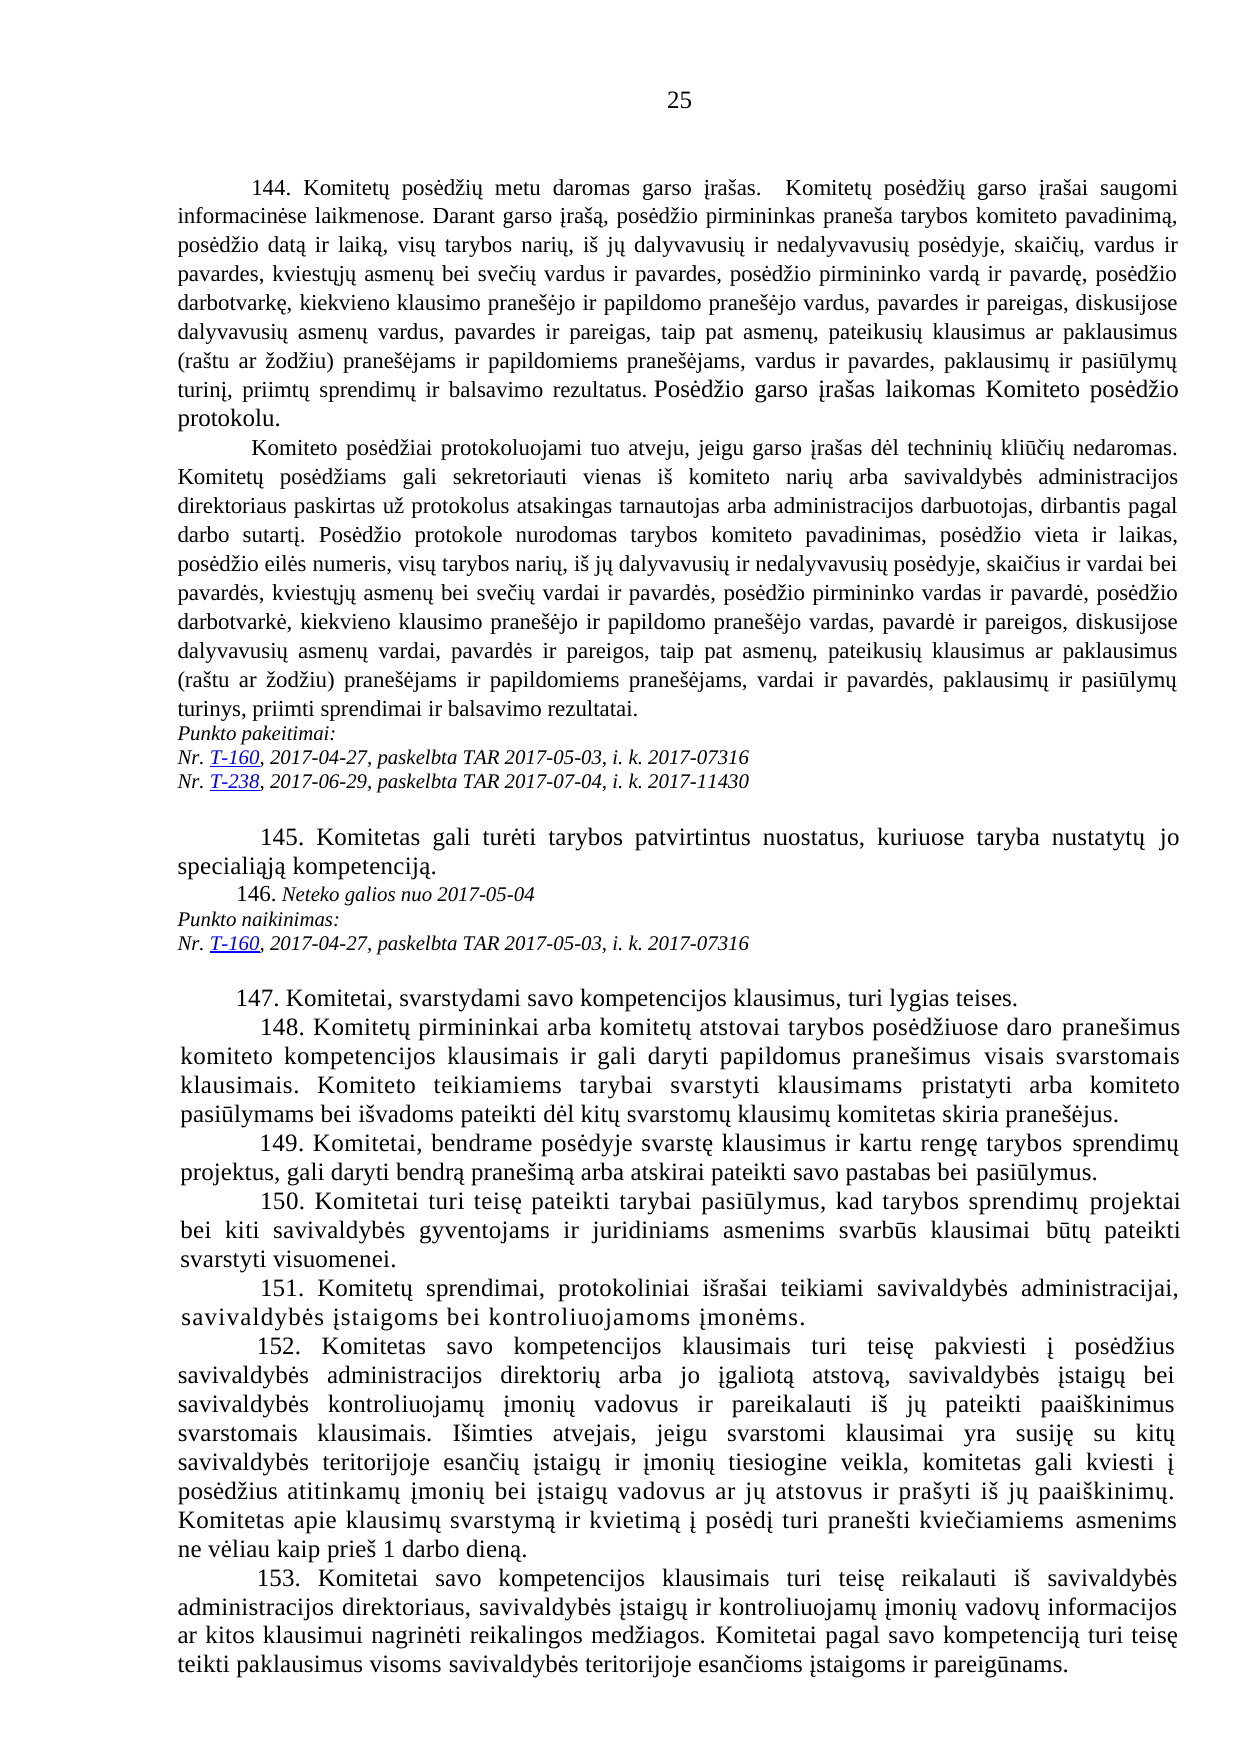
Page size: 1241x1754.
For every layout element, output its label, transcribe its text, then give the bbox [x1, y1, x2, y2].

text Nr. T-160, 2017-04-27, paskelbta TAR 2017-05-03, i. k. 2017-07316 [177, 745, 1181, 769]
text 152. Komitetas savo kompetencijos klausimais turi teisę pakviesti į posėdžius savivaldybės administracijos direktorių arba jo įgaliotą atstovą, savivaldybės įstaigų bei savivaldybės kontroliuojamų įmonių vadovus ir pareikalauti iš jų pateikti paaiškinimus svarstomais klausimais. Išimties atvejais, jeigu svarstomi klausimai yra susiję su kitų savivaldybės teritorijoje esančių įstaigų ir įmonių tiesiogine veikla, komitetas gali kviesti į posėdžius atitinkamų įmonių bei įstaigų vadovus ar jų atstovus ir prašyti iš jų paaiškinimų. Komitetas apie klausimų svarstymą ir kvietimą į posėdį turi pranešti kviečiamiems asmenims ne vėliau kaip prieš 1 darbo dieną. [178, 1331, 1177, 1562]
text 148. Komitetų pirmininkai arba komitetų atstovai tarybos posėdžiuose daro pranešimus komiteto kompetencijos klausimais ir gali daryti papildomus pranešimus visais svarstomais klausimais. Komiteto teikiamiems tarybai svarstyti klausimams pristatyti arba komiteto pasiūlymams bei išvadoms pateikti dėl kitų svarstomų klausimų komitetas skiria pranešėjus. [180, 1012, 1180, 1128]
text 146. Neteko galios nuo 2017-05-04 [177, 880, 1181, 906]
text 145. Komitetas gali turėti tarybos patvirtintus nuostatus, kuriuose taryba nustatytų jo specialiąją kompetenciją. [177, 822, 1179, 880]
text Nr. T-238, 2017-06-29, paskelbta TAR 2017-07-04, i. k. 2017-11430 [177, 769, 1181, 793]
text 153. Komitetai savo kompetencijos klausimais turi teisę reikalauti iš savivaldybės administracijos direktoriaus, savivaldybės įstaigų ir kontroliuojamų įmonių vadovų informacijos ar kitos klausimui nagrinėti reikalingos medžiagos. Komitetai pagal savo kompetenciją turi teisę teikti paklausimus visoms savivaldybės teritorijoje esančioms įstaigoms ir pareigūnams. [177, 1562, 1179, 1678]
text 144. Komitetų posėdžių metu daromas garso įrašas. Komitetų posėdžių garso įrašai saugomi informacinėse laikmenose. Darant garso įrašą, posėdžio pirmininkas praneša tarybos komiteto pavadinimą, posėdžio datą ir laiką, visų tarybos narių, iš jų dalyvavusių ir nedalyvavusių posėdyje, skaičių, vardus ir pavardes, kviestųjų asmenų bei svečių vardus ir pavardes, posėdžio pirmininko vardą ir pavardę, posėdžio darbotvarkę, kiekvieno klausimo pranešėjo ir papildomo pranešėjo vardus, pavardes ir pareigas, diskusijose dalyvavusių asmenų vardus, pavardes ir pareigas, taip pat asmenų, pateikusių klausimus ar paklausimus (raštu ar žodžiu) pranešėjams ir papildomiems pranešėjams, vardus ir pavardes, paklausimų ir pasiūlymų turinį, priimtų sprendimų ir balsavimo rezultatus. Posėdžio garso įrašas laikomas Komiteto posėdžio protokolu. [177, 171, 1179, 432]
text 150. Komitetai turi teisę pateikti tarybai pasiūlymus, kad tarybos sprendimų projektai bei kiti savivaldybės gyventojams ir juridiniams asmenims svarbūs klausimai būtų pateikti svarstyti visuomenei. [180, 1186, 1181, 1273]
text 149. Komitetai, bendrame posėdyje svarstę klausimus ir kartu rengę tarybos sprendimų projektus, gali daryti bendrą pranešimą arba atskirai pateikti savo pastabas bei pasiūlymus. [180, 1128, 1179, 1186]
text Punkto pakeitimai: [177, 721, 1181, 745]
text Nr. T-160, 2017-04-27, paskelbta TAR 2017-05-03, i. k. 2017-07316 [177, 931, 1181, 954]
text 151. Komitetų sprendimai, protokoliniai išrašai teikiami savivaldybės administracijai, savivaldybės įstaigoms bei kontroliuojamoms įmonėms. [181, 1273, 1181, 1331]
text Punkto naikinimas: [177, 906, 1181, 931]
text Komiteto posėdžiai protokoluojami tuo atveju, jeigu garso įrašas dėl techninių kliūčių nedaromas. Komitetų posėdžiams gali sekretoriauti vienas iš komiteto narių arba savivaldybės administracijos direktoriaus paskirtas už protokolus atsakingas tarnautojas arba administracijos darbuotojas, dirbantis pagal darbo sutartį. Posėdžio protokole nurodomas tarybos komiteto pavadinimas, posėdžio vieta ir laikas, posėdžio eilės numeris, visų tarybos narių, iš jų dalyvavusių ir nedalyvavusių posėdyje, skaičius ir vardai bei pavardės, kviestųjų asmenų bei svečių vardai ir pavardės, posėdžio pirmininko vardas ir pavardė, posėdžio darbotvarkė, kiekvieno klausimo pranešėjo ir papildomo pranešėjo vardas, pavardė ir pareigos, diskusijose dalyvavusių asmenų vardai, pavardės ir pareigos, taip pat asmenų, pateikusių klausimus ar paklausimus (raštu ar žodžiu) pranešėjams ir papildomiems pranešėjams, vardai ir pavardės, paklausimų ir pasiūlymų turinys, priimti sprendimai ir balsavimo rezultatai. [177, 432, 1179, 721]
text 147. Komitetai, svarstydami savo kompetencijos klausimus, turi lygias teises. [177, 983, 1181, 1012]
